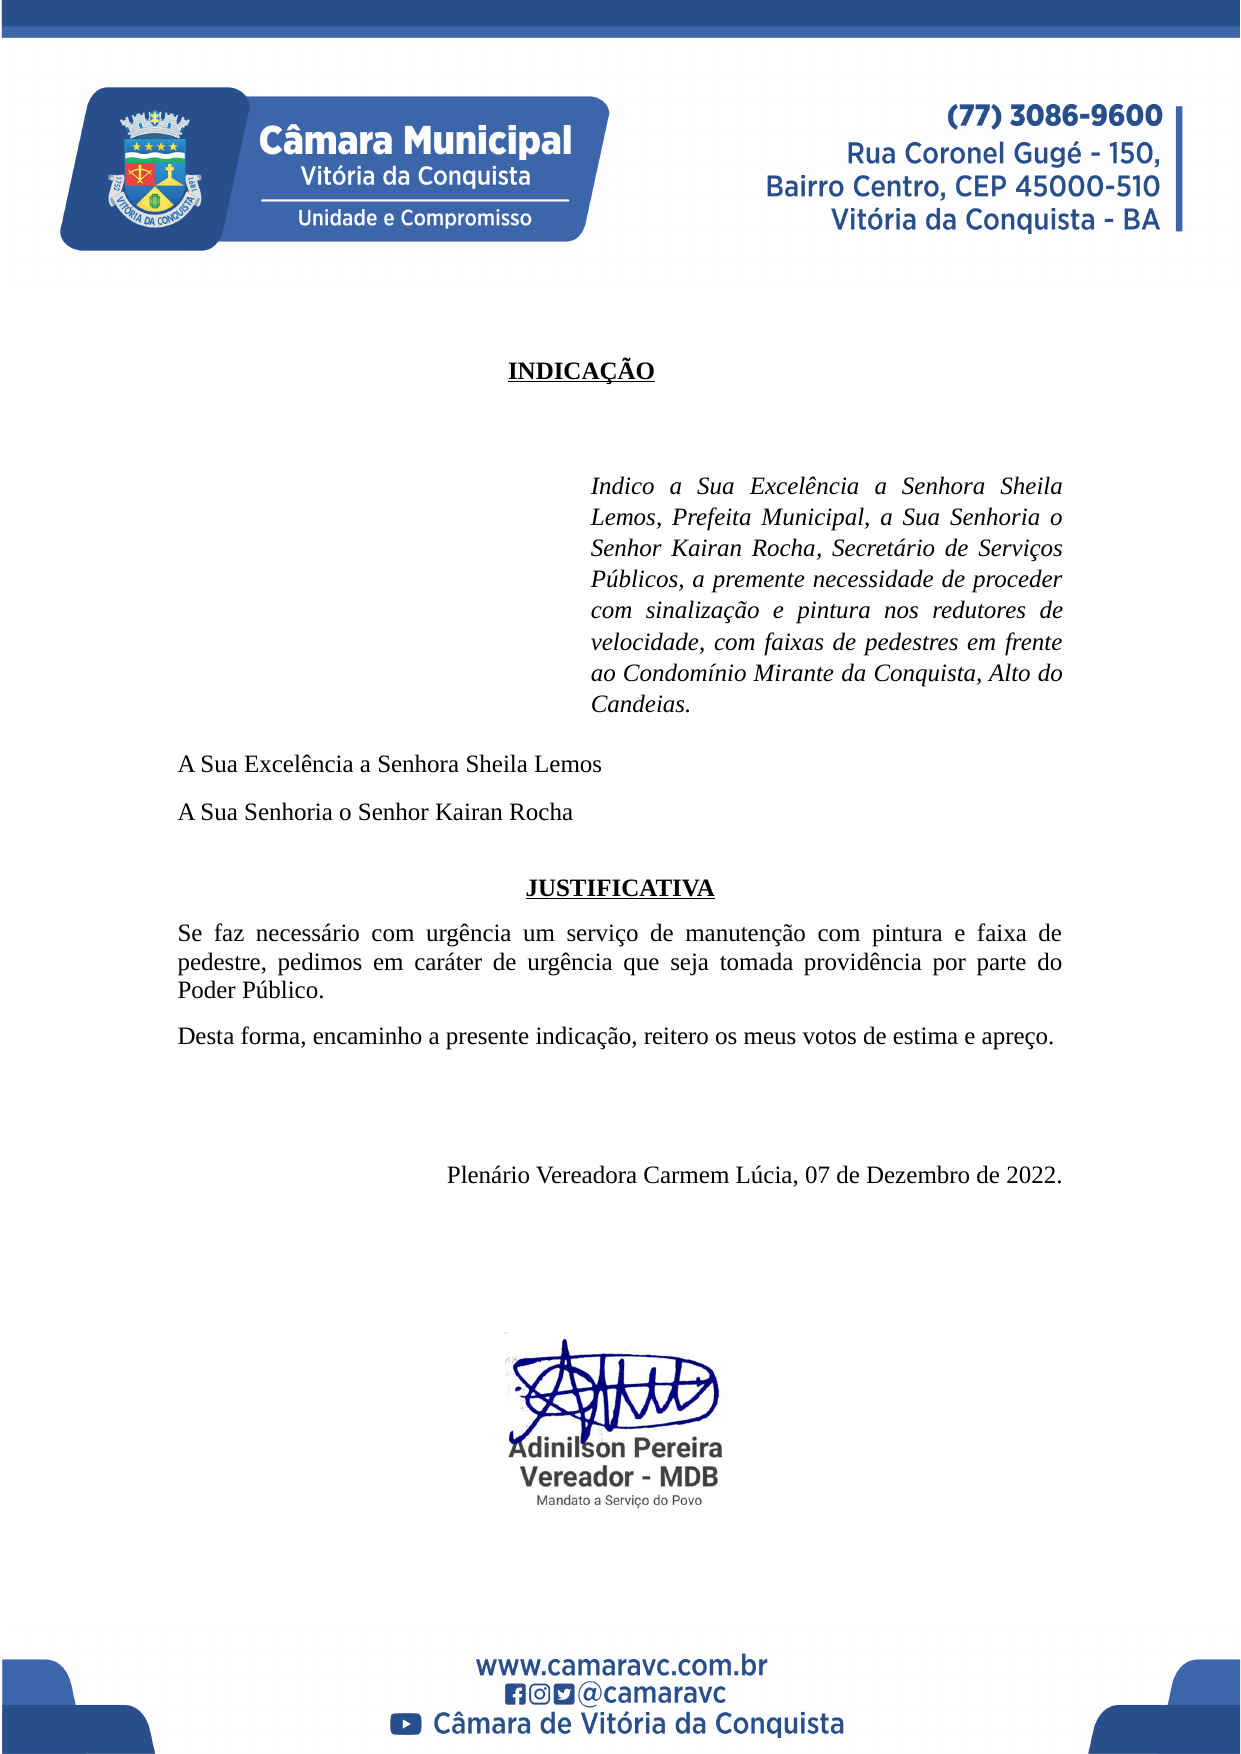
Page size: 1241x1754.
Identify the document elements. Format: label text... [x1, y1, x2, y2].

picture [1, 0, 1240, 288]
text Se faz necessário com urgência um serviço de manutenção com pintura e faixa de pedestre, pedimos em caráter de urgência que seja tomada providência por parte do Poder Público. [177, 918, 1063, 1004]
text Indico a Sua Excelência a Senhora Sheila Lemos, Prefeita Municipal, a Sua Senhoria o Senhor Kairan Rocha, Secretário de Serviços Públicos, a premente necessidade de proceder com sinalização e pintura nos redutores de velocidade, com faixas de pedestres em frente ao Condomínio Mirante da Conquista, Alto do Candeias. [591, 471, 1063, 717]
text Plenário Vereadora Carmem Lúcia, 07 de Dezembro de 2022. [177, 1160, 1063, 1189]
text A Sua Excelência a Senhora Sheila Lemos [177, 749, 1063, 778]
picture [332, 1332, 890, 1515]
text INDICAÇÃO [508, 356, 1063, 384]
text A Sua Senhoria o Senhor Kairan Rocha [177, 797, 1063, 826]
text JUSTIFICATIVA [177, 873, 1063, 901]
text Desta forma, encaminho a presente indicação, reitero os meus votos de estima e apreço. [177, 1021, 1063, 1050]
picture [2, 1624, 1241, 1754]
